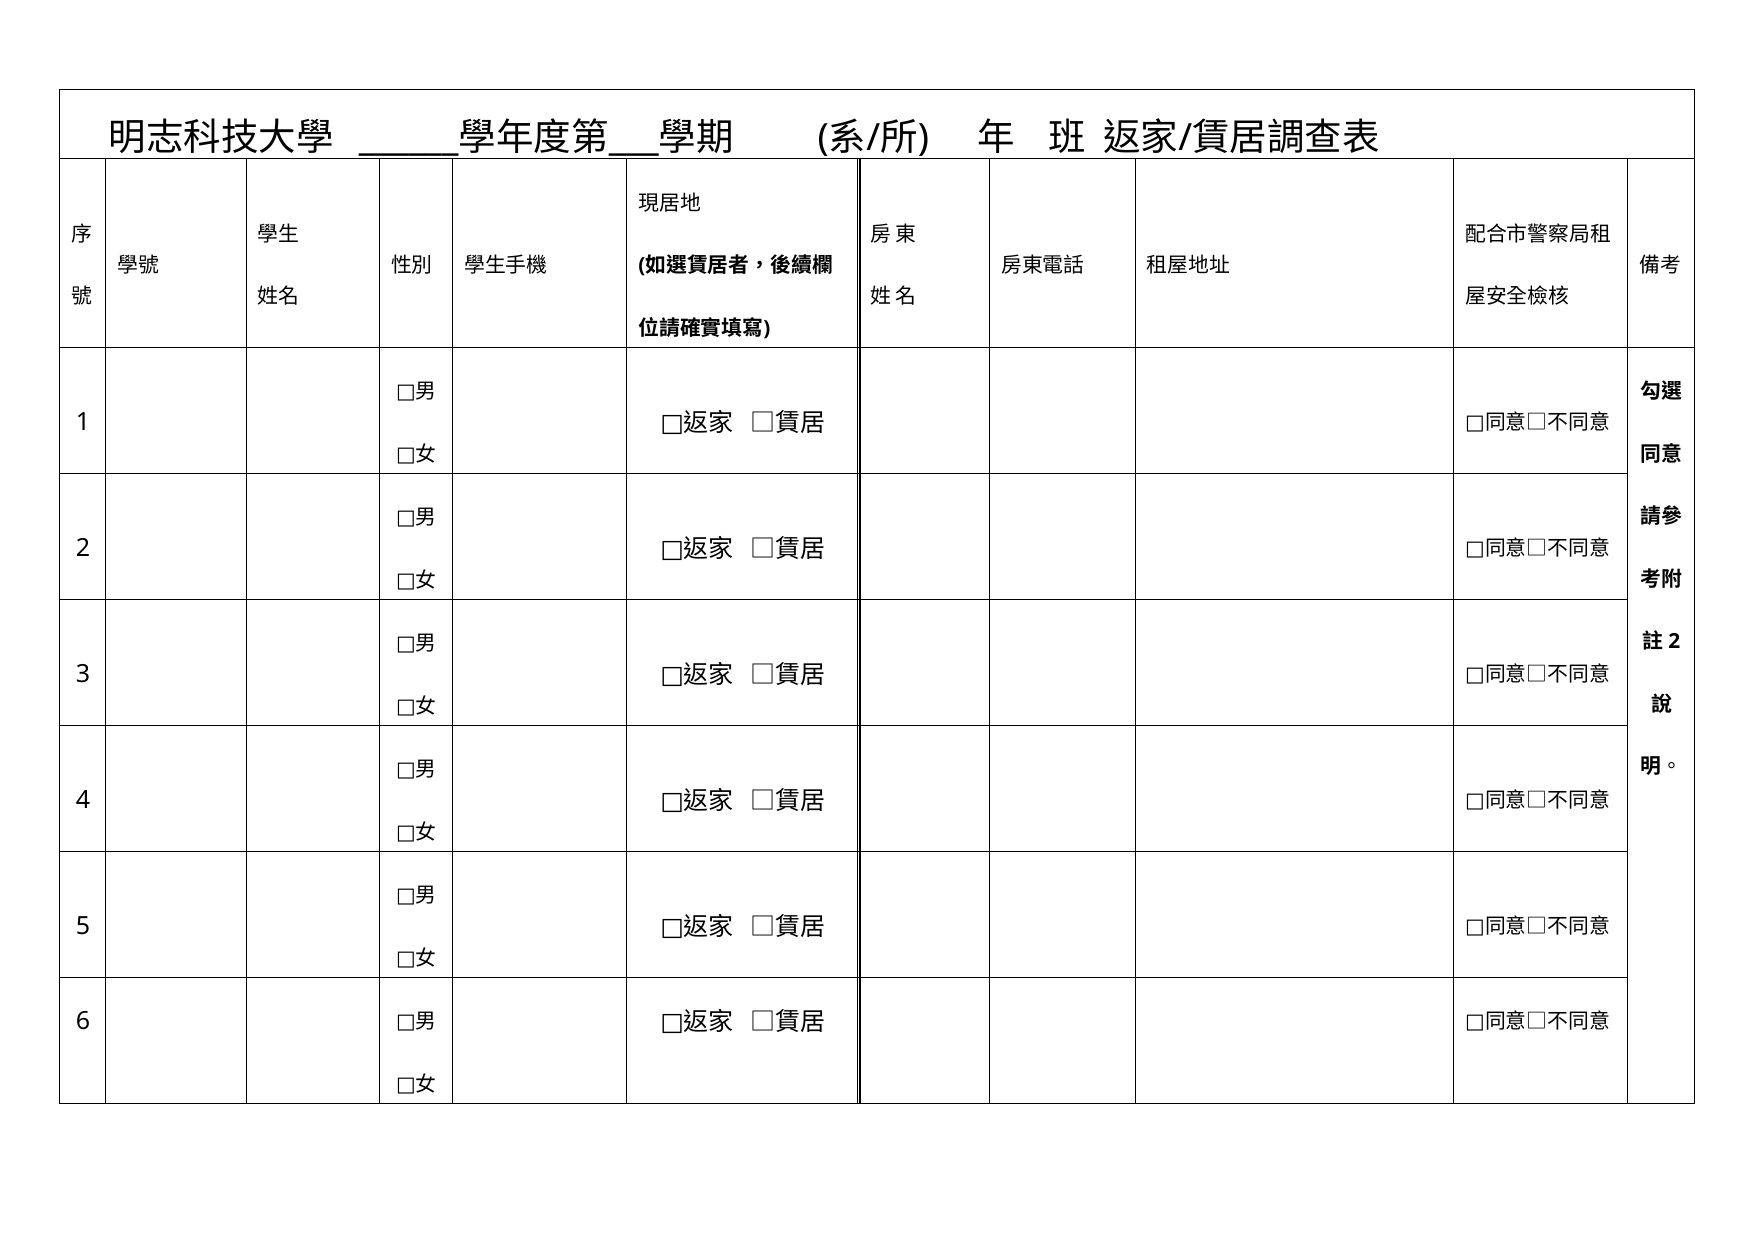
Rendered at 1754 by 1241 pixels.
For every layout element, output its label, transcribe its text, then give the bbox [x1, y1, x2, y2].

table_cell [1136, 978, 1453, 1103]
table_cell □男 □女 [380, 726, 452, 851]
table_cell [247, 978, 379, 1103]
table_cell [861, 348, 989, 473]
table_cell □返家 □賃居 [627, 474, 857, 599]
table_cell [861, 852, 989, 977]
table_cell 1 [60, 348, 105, 473]
table_cell [453, 852, 626, 977]
table_cell □返家 □賃居 [627, 978, 857, 1103]
table_cell [861, 474, 989, 599]
table_cell □返家 □賃居 [627, 348, 857, 473]
table_cell [861, 600, 989, 725]
table_cell [861, 726, 989, 851]
table_cell [990, 474, 1135, 599]
table_cell [453, 474, 626, 599]
table_cell [990, 348, 1135, 473]
table_cell [247, 348, 379, 473]
table_cell 4 [60, 726, 105, 851]
table_cell □同意□不同意 [1454, 474, 1627, 599]
table_cell 2 [60, 474, 105, 599]
table_cell [247, 726, 379, 851]
table_cell [106, 726, 246, 851]
table_cell 6 [60, 978, 105, 1103]
table_cell □同意□不同意 [1454, 978, 1627, 1103]
table_cell [247, 600, 379, 725]
table_cell □返家 □賃居 [627, 852, 857, 977]
table_cell [106, 600, 246, 725]
table_cell 房東電話 [990, 159, 1135, 347]
table_cell [1136, 474, 1453, 599]
table_cell □同意□不同意 [1454, 600, 1627, 725]
table_cell [247, 852, 379, 977]
table_cell [1136, 348, 1453, 473]
table_cell [990, 978, 1135, 1103]
table_cell [453, 726, 626, 851]
table_cell □男 □女 [380, 474, 452, 599]
table_cell □男 □女 [380, 600, 452, 725]
table_cell □男 □女 [380, 348, 452, 473]
table_cell [1136, 852, 1453, 977]
table_cell □同意□不同意 [1454, 852, 1627, 977]
table_cell [106, 978, 246, 1103]
table_cell [453, 600, 626, 725]
table_cell □返家 □賃居 [627, 600, 857, 725]
table_header 明志科技大學 ______學年度第___學期 (系/所) 年 班 返家/賃居調查表 [60, 90, 1694, 158]
table_cell [453, 978, 626, 1103]
table_cell □返家 □賃居 [627, 726, 857, 851]
table_cell 房 東 姓 名 [861, 159, 989, 347]
table_cell [106, 852, 246, 977]
table_cell □同意□不同意 [1454, 348, 1627, 473]
table_cell 學生手機 [453, 159, 626, 347]
table_cell [1136, 726, 1453, 851]
table_cell [990, 600, 1135, 725]
table_cell 配合市警察局租屋安全檢核 [1454, 159, 1627, 347]
table_cell □男 □女 [380, 852, 452, 977]
table_cell [106, 474, 246, 599]
table_cell [453, 348, 626, 473]
table_cell 備考 [1628, 159, 1694, 347]
table_cell [861, 978, 989, 1103]
table_cell [990, 726, 1135, 851]
table_cell □男 □女 [380, 978, 452, 1103]
table_cell [106, 348, 246, 473]
table_cell [1136, 600, 1453, 725]
table_cell □同意□不同意 [1454, 726, 1627, 851]
table_cell 現居地 (如選賃居者，後續欄位請確實填寫) [627, 159, 857, 347]
table_cell 學號 [106, 159, 246, 347]
table_cell [247, 474, 379, 599]
table_cell 勾選同意請參考附註 2說明。 [1628, 348, 1694, 1103]
table_cell 5 [60, 852, 105, 977]
table_cell 3 [60, 600, 105, 725]
table_cell 租屋地址 [1136, 159, 1453, 347]
table_cell 學生 姓名 [247, 159, 379, 347]
table_cell 性別 [380, 159, 452, 347]
table_cell 序 號 [60, 159, 105, 347]
table_cell [990, 852, 1135, 977]
